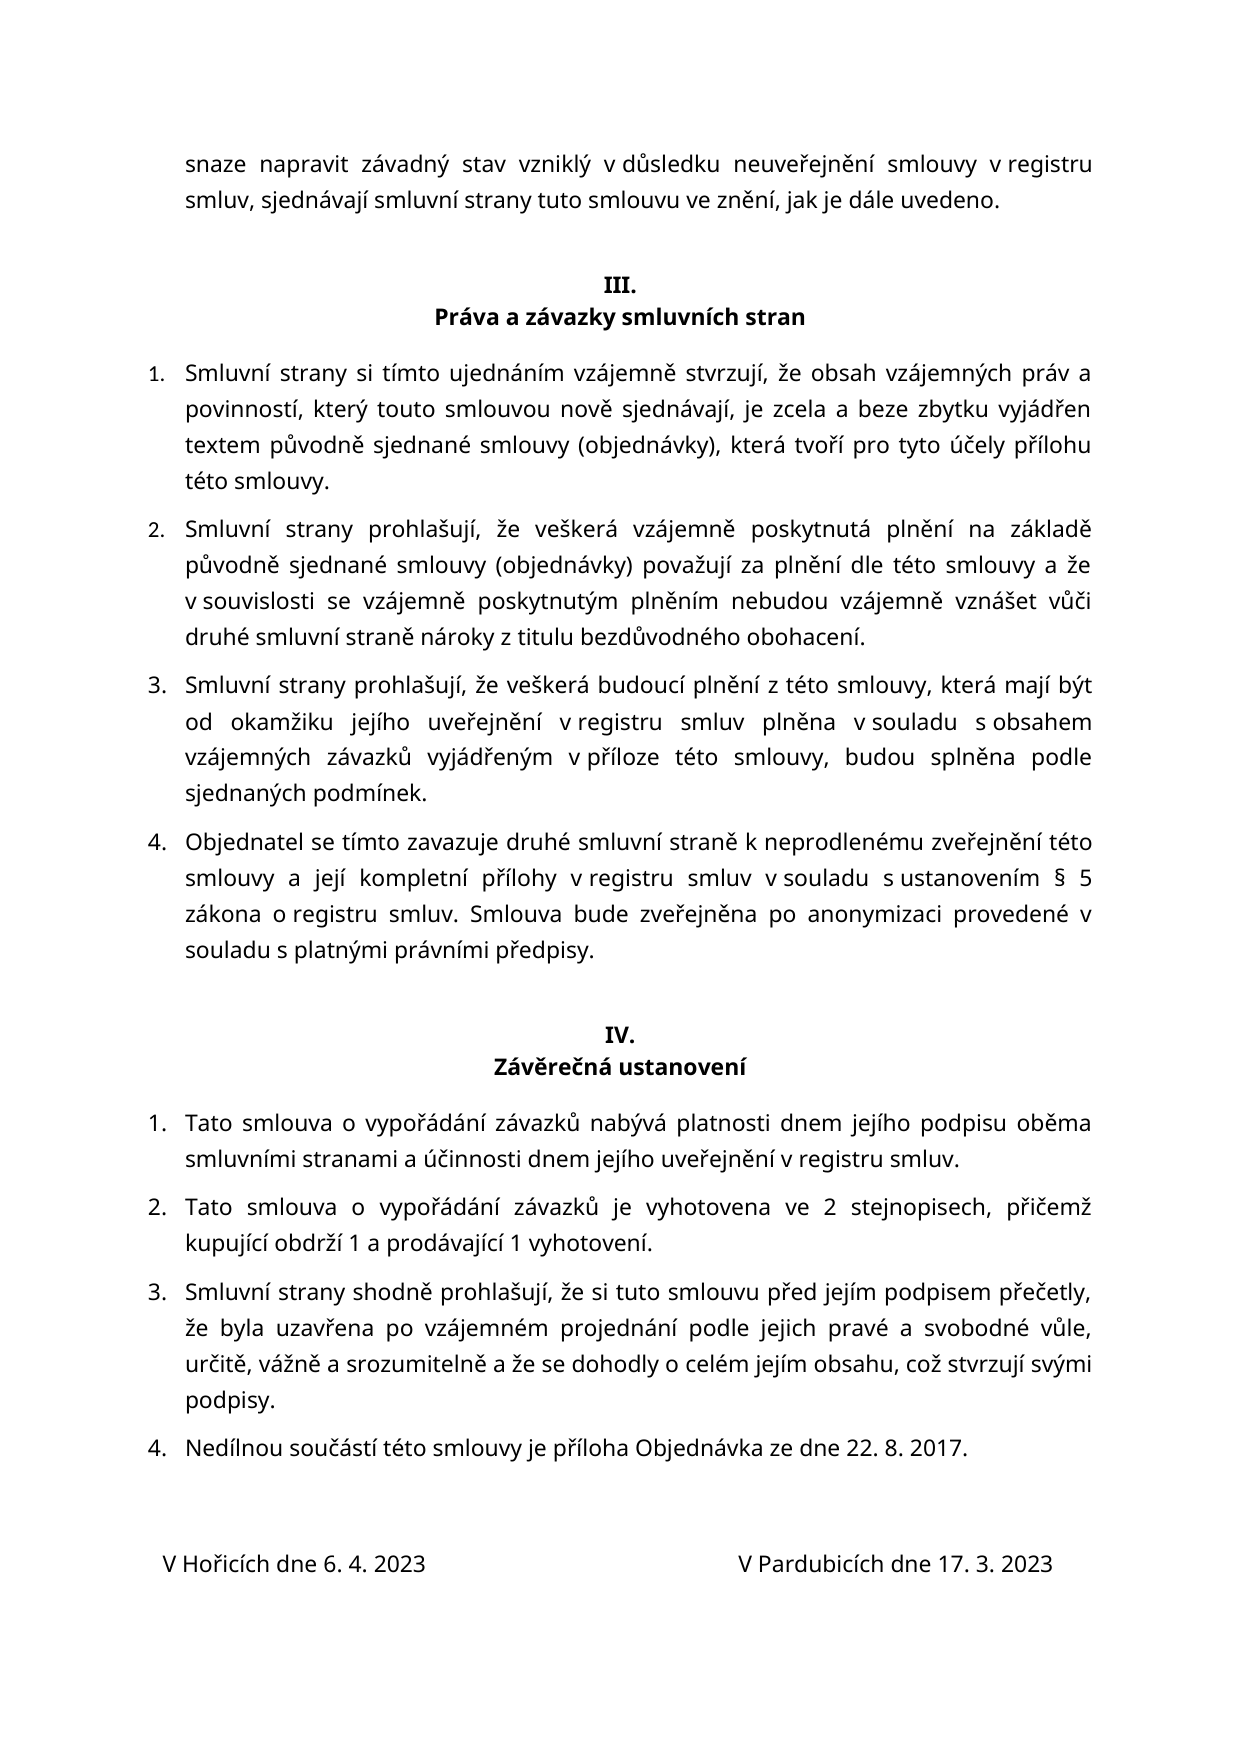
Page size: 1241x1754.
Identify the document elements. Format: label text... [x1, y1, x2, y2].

list Smluvní strany prohlašují, že veškerá vzájemně poskytnutá plnění na základě původně sjednané smlouvy (objednávky) považují za plnění dle této smlouvy a že v souvislosti se vzájemně poskytnutým plněním nebudou vzájemně vznášet vůči druhé smluvní straně nároky z titulu bezdůvodného obohacení. [148, 513, 1093, 652]
table_header V Hořicích dne 6. 4. 2023 [155, 1548, 524, 1603]
list Tato smlouva o vypořádání závazků je vyhotovena ve 2 stejnopisech, přičemž kupující obdrží 1 a prodávající 1 vyhotovení. [148, 1191, 1093, 1258]
table_header [524, 1548, 731, 1603]
list snaze napravit závadný stav vzniklý v důsledku neuveřejnění smlouvy v registru smluv, sjednávají smluvní strany tuto smlouvu ve znění, jak je dále uvedeno. [148, 148, 1093, 215]
list Smluvní strany shodně prohlašují, že si tuto smlouvu před jejím podpisem přečetly, že byla uzavřena po vzájemném projednání podle jejich pravé a svobodné vůle, určitě, vážně a srozumitelně a že se dohodly o celém jejím obsahu, což stvrzují svými podpisy. [148, 1276, 1093, 1415]
table_header V Pardubicích dne 17. 3. 2023 [731, 1548, 1100, 1603]
list Smluvní strany prohlašují, že veškerá budoucí plnění z této smlouvy, která mají být od okamžiku jejího uveřejnění v registru smluv plněna v souladu s obsahem vzájemných závazků vyjádřeným v příloze této smlouvy, budou splněna podle sjednaných podmínek. [148, 669, 1093, 808]
text III. Práva a závazky smluvních stran [148, 269, 1093, 332]
text IV. Závěrečná ustanovení [148, 1019, 1093, 1082]
list Nedílnou součástí této smlouvy je příloha Objednávka ze dne 22. 8. 2017. [148, 1432, 1093, 1463]
list Objednatel se tímto zavazuje druhé smluvní straně k neprodlenému zveřejnění této smlouvy a její kompletní přílohy v registru smluv v souladu s ustanovením § 5 zákona o registru smluv. Smlouva bude zveřejněna po anonymizaci provedené v souladu s platnými právními předpisy. [148, 826, 1093, 965]
list Tato smlouva o vypořádání závazků nabývá platnosti dnem jejího podpisu oběma smluvními stranami a účinnosti dnem jejího uveřejnění v registru smluv. [148, 1107, 1093, 1174]
list Smluvní strany si tímto ujednáním vzájemně stvrzují, že obsah vzájemných práv a povinností, který touto smlouvou nově sjednávají, je zcela a beze zbytku vyjádřen textem původně sjednané smlouvy (objednávky), která tvoří pro tyto účely přílohu této smlouvy. [148, 357, 1093, 496]
